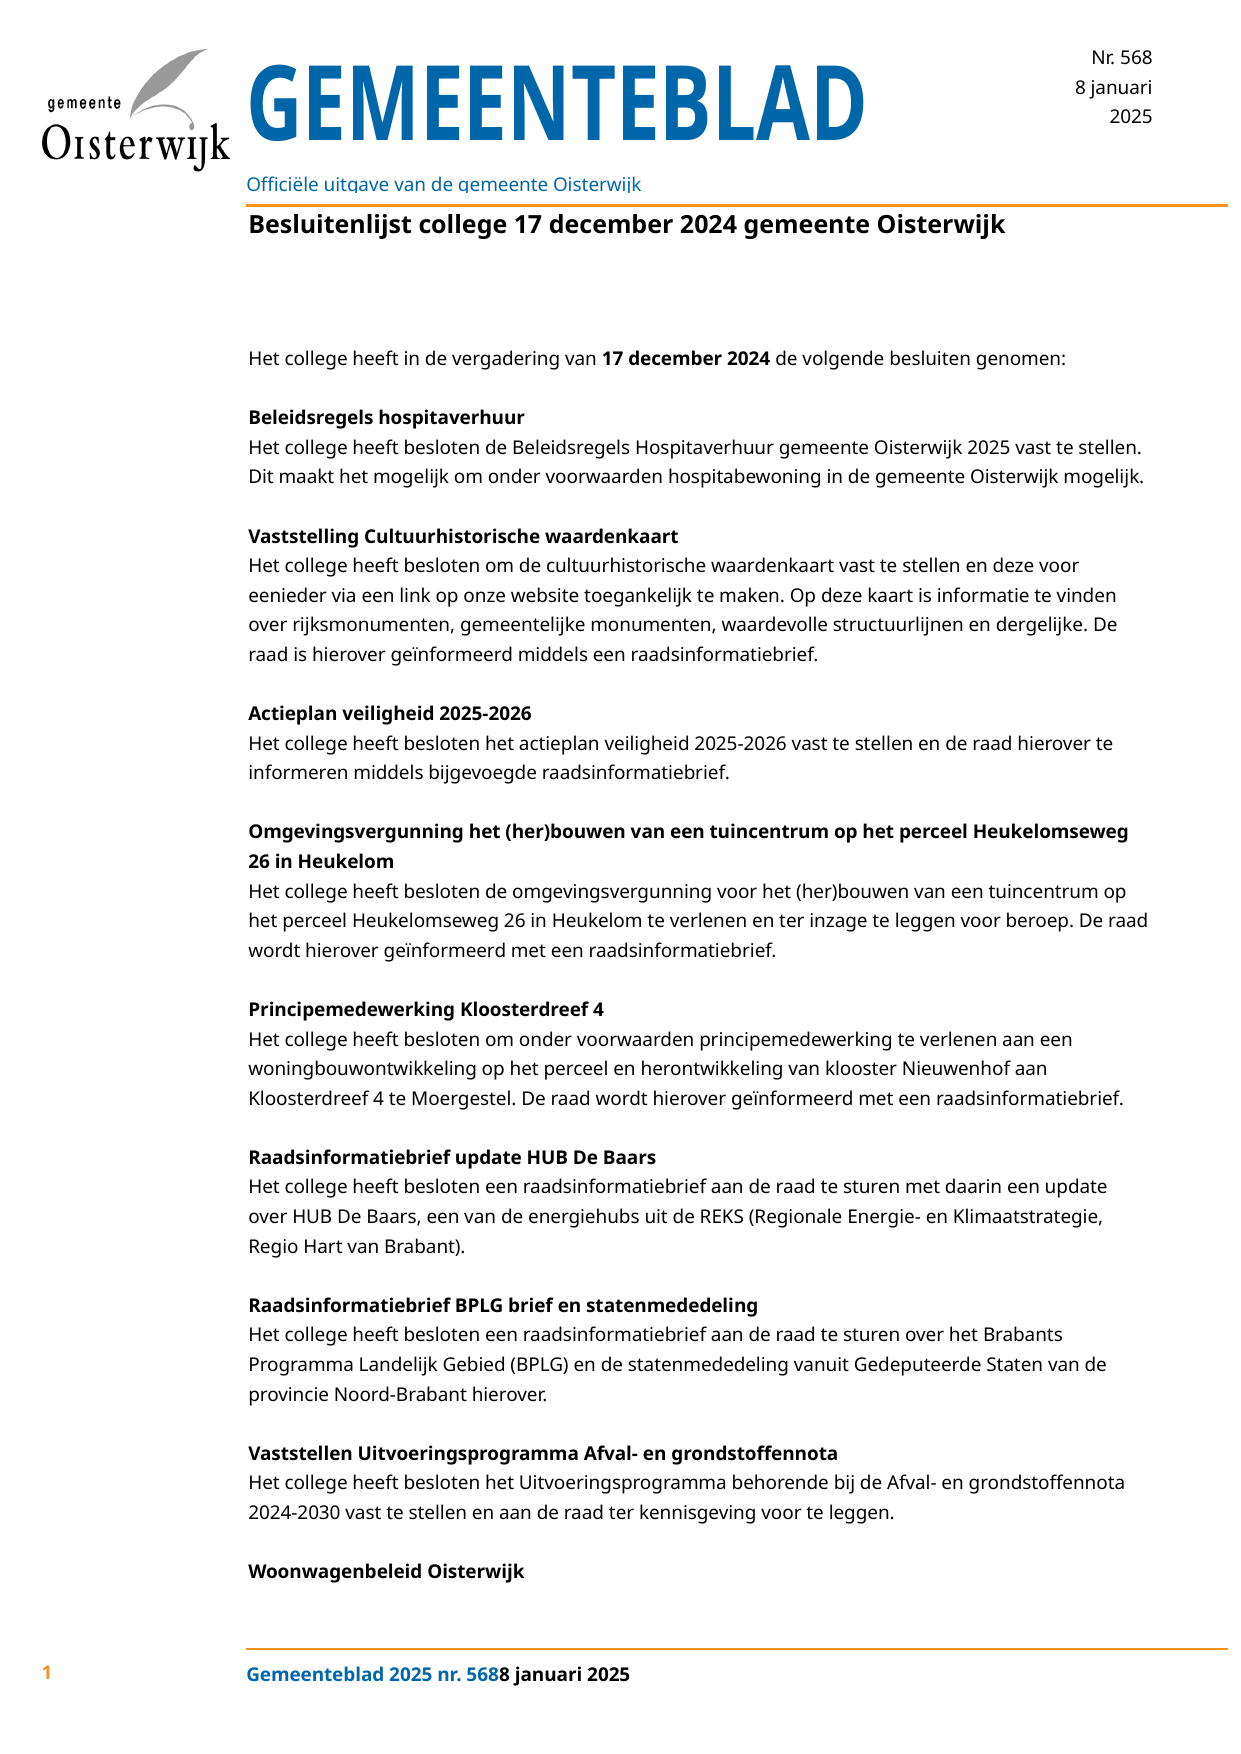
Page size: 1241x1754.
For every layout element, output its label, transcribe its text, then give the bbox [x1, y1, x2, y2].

text Principemedewerking Kloosterdreef 4 [248, 996, 1152, 1022]
text Het college heeft besloten het Uitvoeringsprogramma behorende bij de Afval- en grondstoffennota 2024-2030 vast te stellen en aan de raad ter kennisgeving voor te leggen. [248, 1469, 1152, 1525]
text Het college heeft besloten het actieplan veiligheid 2025-2026 vast te stellen en de raad hierover te informeren middels bijgevoegde raadsinformatiebrief. [248, 730, 1152, 785]
text Het college heeft in de vergadering van 17 december 2024 de volgende besluiten genomen: [248, 345, 1152, 371]
text Het college heeft besloten om onder voorwaarden principemedewerking te verlenen aan een woningbouwontwikkeling op het perceel en herontwikkeling van klooster Nieuwenhof aan Kloosterdreef 4 te Moergestel. De raad wordt hierover geïnformeerd met een raadsinformatiebrief. [248, 1026, 1152, 1111]
text Beleidsregels hospitaverhuur [248, 404, 1152, 430]
text Omgevingsvergunning het (her)bouwen van een tuincentrum op het perceel Heukelomseweg 26 in Heukelom [248, 819, 1152, 874]
text Het college heeft besloten de omgevingsvergunning voor het (her)bouwen van een tuincentrum op het perceel Heukelomseweg 26 in Heukelom te verlenen en ter inzage te leggen voor beroep. De raad wordt hierover geïnformeerd met een raadsinformatiebrief. [248, 878, 1152, 963]
text Woonwagenbeleid Oisterwijk [248, 1558, 1152, 1584]
text Het college heeft besloten een raadsinformatiebrief aan de raad te sturen met daarin een update over HUB De Baars, een van de energiehubs uit de REKS (Regionale Energie- en Klimaatstrategie, Regio Hart van Brabant). [248, 1174, 1152, 1258]
text Het college heeft besloten de Beleidsregels Hospitaverhuur gemeente Oisterwijk 2025 vast te stellen. Dit maakt het mogelijk om onder voorwaarden hospitabewoning in de gemeente Oisterwijk mogelijk. [248, 434, 1152, 489]
text Actieplan veiligheid 2025-2026 [248, 700, 1152, 726]
text Raadsinformatiebrief update HUB De Baars [248, 1144, 1152, 1170]
text Besluitenlijst college 17 december 2024 gemeente Oisterwijk [248, 207, 1152, 241]
text Raadsinformatiebrief BPLG brief en statenmededeling [248, 1292, 1152, 1318]
text Vaststelling Cultuurhistorische waardenkaart [248, 523, 1152, 548]
picture [41, 47, 231, 172]
text Het college heeft besloten om de cultuurhistorische waardenkaart vast te stellen en deze voor eenieder via een link op onze website toegankelijk te maken. Op deze kaart is informatie te vinden over rijksmonumenten, gemeentelijke monumenten, waardevolle structuurlijnen en dergelijke. De raad is hierover geïnformeerd middels een raadsinformatiebrief. [248, 552, 1152, 667]
text Het college heeft besloten een raadsinformatiebrief aan de raad te sturen over het Brabants Programma Landelijk Gebied (BPLG) en de statenmededeling vanuit Gedeputeerde Staten van de provincie Noord-Brabant hierover. [248, 1322, 1152, 1406]
text Vaststellen Uitvoeringsprogramma Afval- en grondstoffennota [248, 1440, 1152, 1466]
